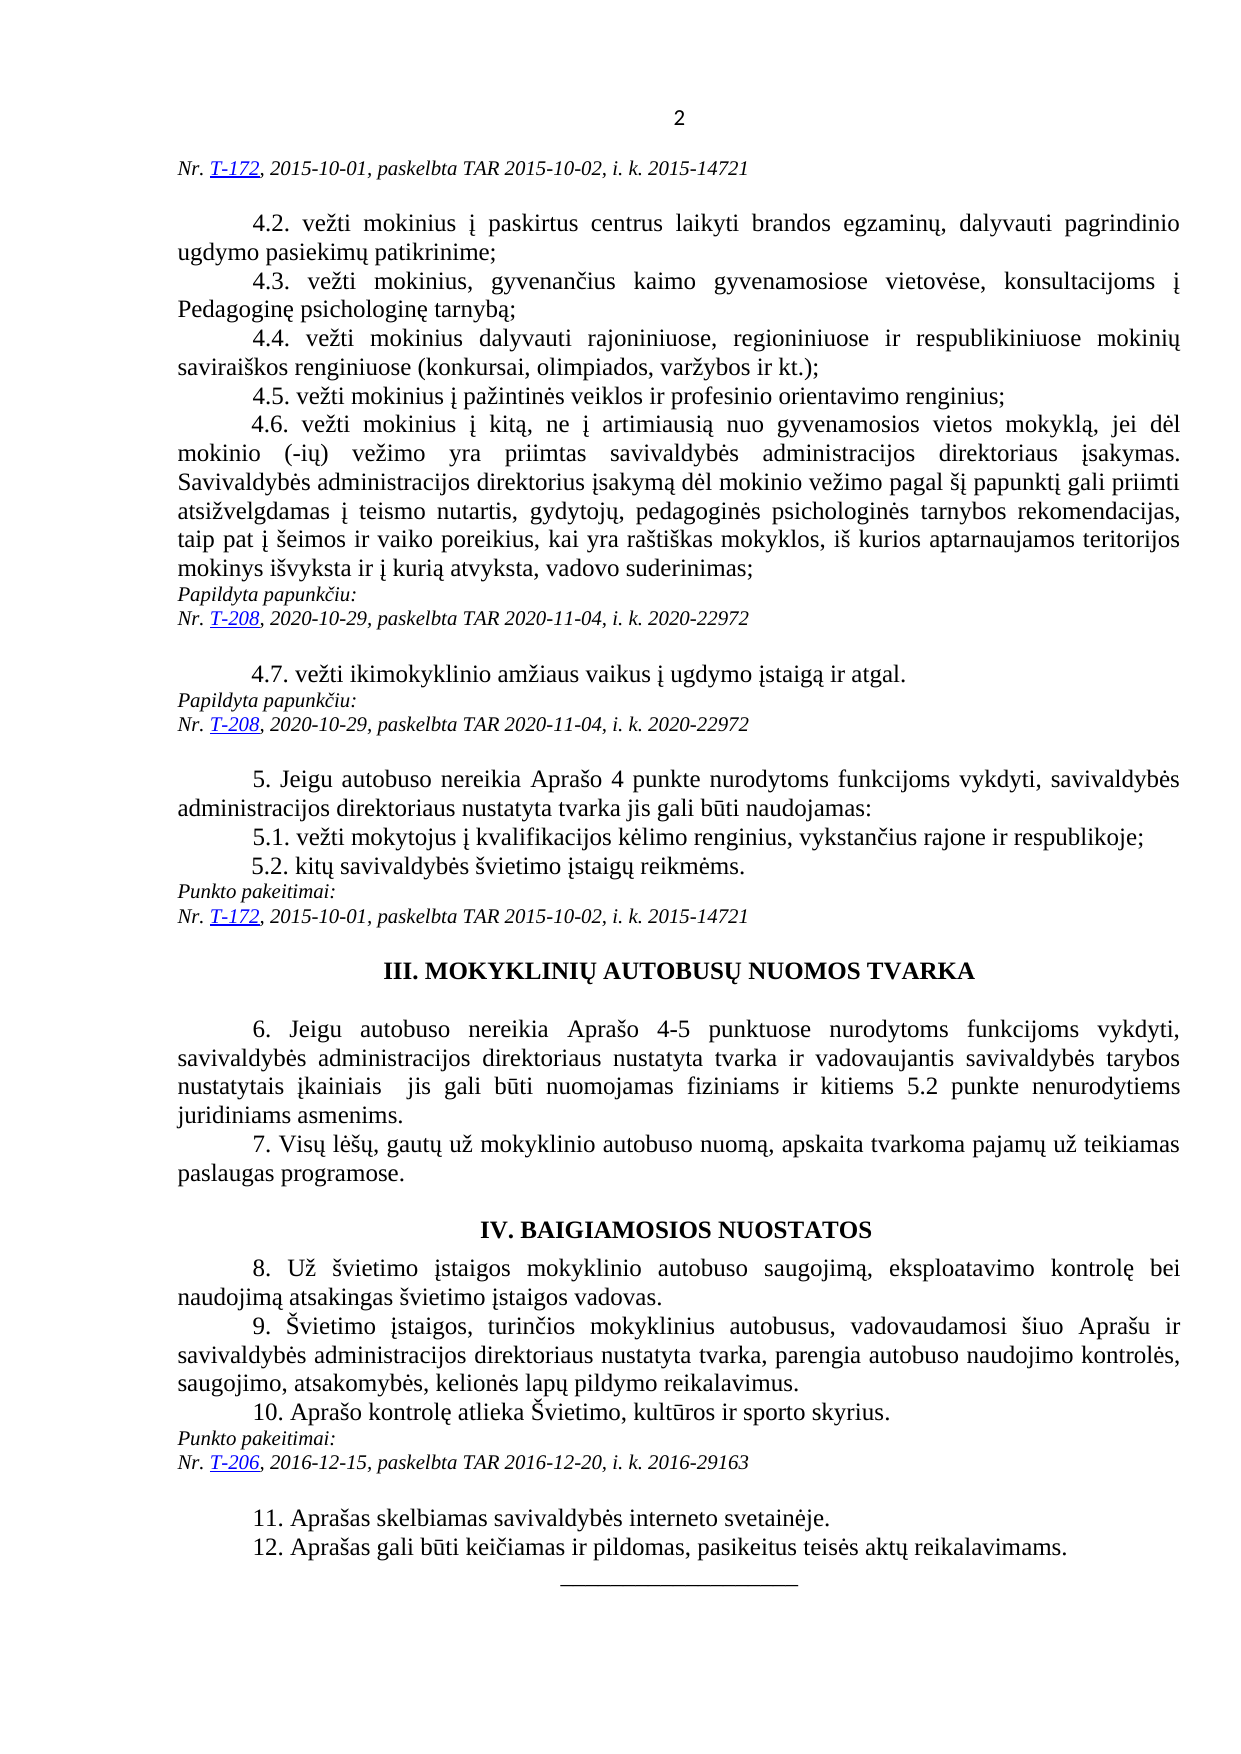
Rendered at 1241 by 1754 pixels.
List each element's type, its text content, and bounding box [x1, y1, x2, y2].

text 8. Už švietimo įstaigos mokyklinio autobuso saugojimą, eksploatavimo kontrolę bei naudojimą atsakingas švietimo įstaigos vadovas. [177, 1253, 1181, 1311]
text Papildyta papunkčiu: [177, 582, 1181, 606]
text Nr. T-172, 2015-10-01, paskelbta TAR 2015-10-02, i. k. 2015-14721 [177, 903, 1181, 928]
text 11. Aprašas skelbiamas savivaldybės interneto svetainėje. [177, 1503, 1181, 1532]
text 6. Jeigu autobuso nereikia Aprašo 4-5 punktuose nurodytoms funkcijoms vykdyti, savivaldybės administracijos direktoriaus nustatyta tvarka ir vadovaujantis savivaldybės tarybos nustatytais įkainiais jis gali būti nuomojamas fiziniams ir kitiems 5.2 punkte nenurodytiems juridiniams asmenims. [177, 1014, 1181, 1129]
text III. MOKYKLINIŲ AUTOBUSŲ NUOMOS TVARKA [177, 956, 1181, 985]
text 5. Jeigu autobuso nereikia Aprašo 4 punkte nurodytoms funkcijoms vykdyti, savivaldybės administracijos direktoriaus nustatyta tvarka jis gali būti naudojamas: [177, 764, 1181, 822]
text 4.6. vežti mokinius į kitą, ne į artimiausią nuo gyvenamosios vietos mokyklą, jei dėl mokinio (-ių) vežimo yra priimtas savivaldybės administracijos direktoriaus įsakymas. Savivaldybės administracijos direktorius įsakymą dėl mokinio vežimo pagal šį papunktį gali priimti atsižvelgdamas į teismo nutartis, gydytojų, pedagoginės psichologinės tarnybos rekomendacijas, taip pat į šeimos ir vaiko poreikius, kai yra raštiškas mokyklos, iš kurios aptarnaujamos teritorijos mokinys išvyksta ir į kurią atvyksta, vadovo suderinimas; [177, 409, 1181, 582]
text 4.5. vežti mokinius į pažintinės veiklos ir profesinio orientavimo renginius; [177, 381, 1181, 409]
text IV. BAIGIAMOSIOS NUOSTATOS [177, 1215, 1181, 1244]
text Nr. T-208, 2020-10-29, paskelbta TAR 2020-11-04, i. k. 2020-22972 [177, 712, 1181, 736]
text Papildyta papunkčiu: [177, 688, 1181, 712]
text 10. Aprašo kontrolę atlieka Švietimo, kultūros ir sporto skyrius. [177, 1397, 1181, 1426]
text Nr. T-208, 2020-10-29, paskelbta TAR 2020-11-04, i. k. 2020-22972 [177, 606, 1181, 630]
text 5.1. vežti mokytojus į kvalifikacijos kėlimo renginius, vykstančius rajone ir respublikoje; [177, 822, 1181, 851]
text 4.2. vežti mokinius į paskirtus centrus laikyti brandos egzaminų, dalyvauti pagrindinio ugdymo pasiekimų patikrinime; [177, 208, 1181, 266]
text 5.2. kitų savivaldybės švietimo įstaigų reikmėms. [177, 851, 1162, 879]
text Punkto pakeitimai: [177, 879, 1181, 903]
text 12. Aprašas gali būti keičiamas ir pildomas, pasikeitus teisės aktų reikalavimams. [177, 1532, 1181, 1560]
text Nr. T-206, 2016-12-15, paskelbta TAR 2016-12-20, i. k. 2016-29163 [177, 1450, 1181, 1474]
text 7. Visų lėšų, gautų už mokyklinio autobuso nuomą, apskaita tvarkoma pajamų už teikiamas paslaugas programose. [177, 1129, 1181, 1186]
text 4.7. vežti ikimokyklinio amžiaus vaikus į ugdymo įstaigą ir atgal. [177, 659, 1181, 688]
text 4.3. vežti mokinius, gyvenančius kaimo gyvenamosiose vietovėse, konsultacijoms į Pedagoginę psichologinę tarnybą; [177, 266, 1181, 323]
text ___________________ [177, 1560, 1181, 1589]
text 9. Švietimo įstaigos, turinčios mokyklinius autobusus, vadovaudamosi šiuo Aprašu ir savivaldybės administracijos direktoriaus nustatyta tvarka, parengia autobuso naudojimo kontrolės, saugojimo, atsakomybės, kelionės lapų pildymo reikalavimus. [177, 1311, 1181, 1397]
text 4.4. vežti mokinius dalyvauti rajoniniuose, regioniniuose ir respublikiniuose mokinių saviraiškos renginiuose (konkursai, olimpiados, varžybos ir kt.); [177, 323, 1181, 381]
text Nr. T-172, 2015-10-01, paskelbta TAR 2015-10-02, i. k. 2015-14721 [177, 155, 1181, 179]
text Punkto pakeitimai: [177, 1426, 1181, 1450]
